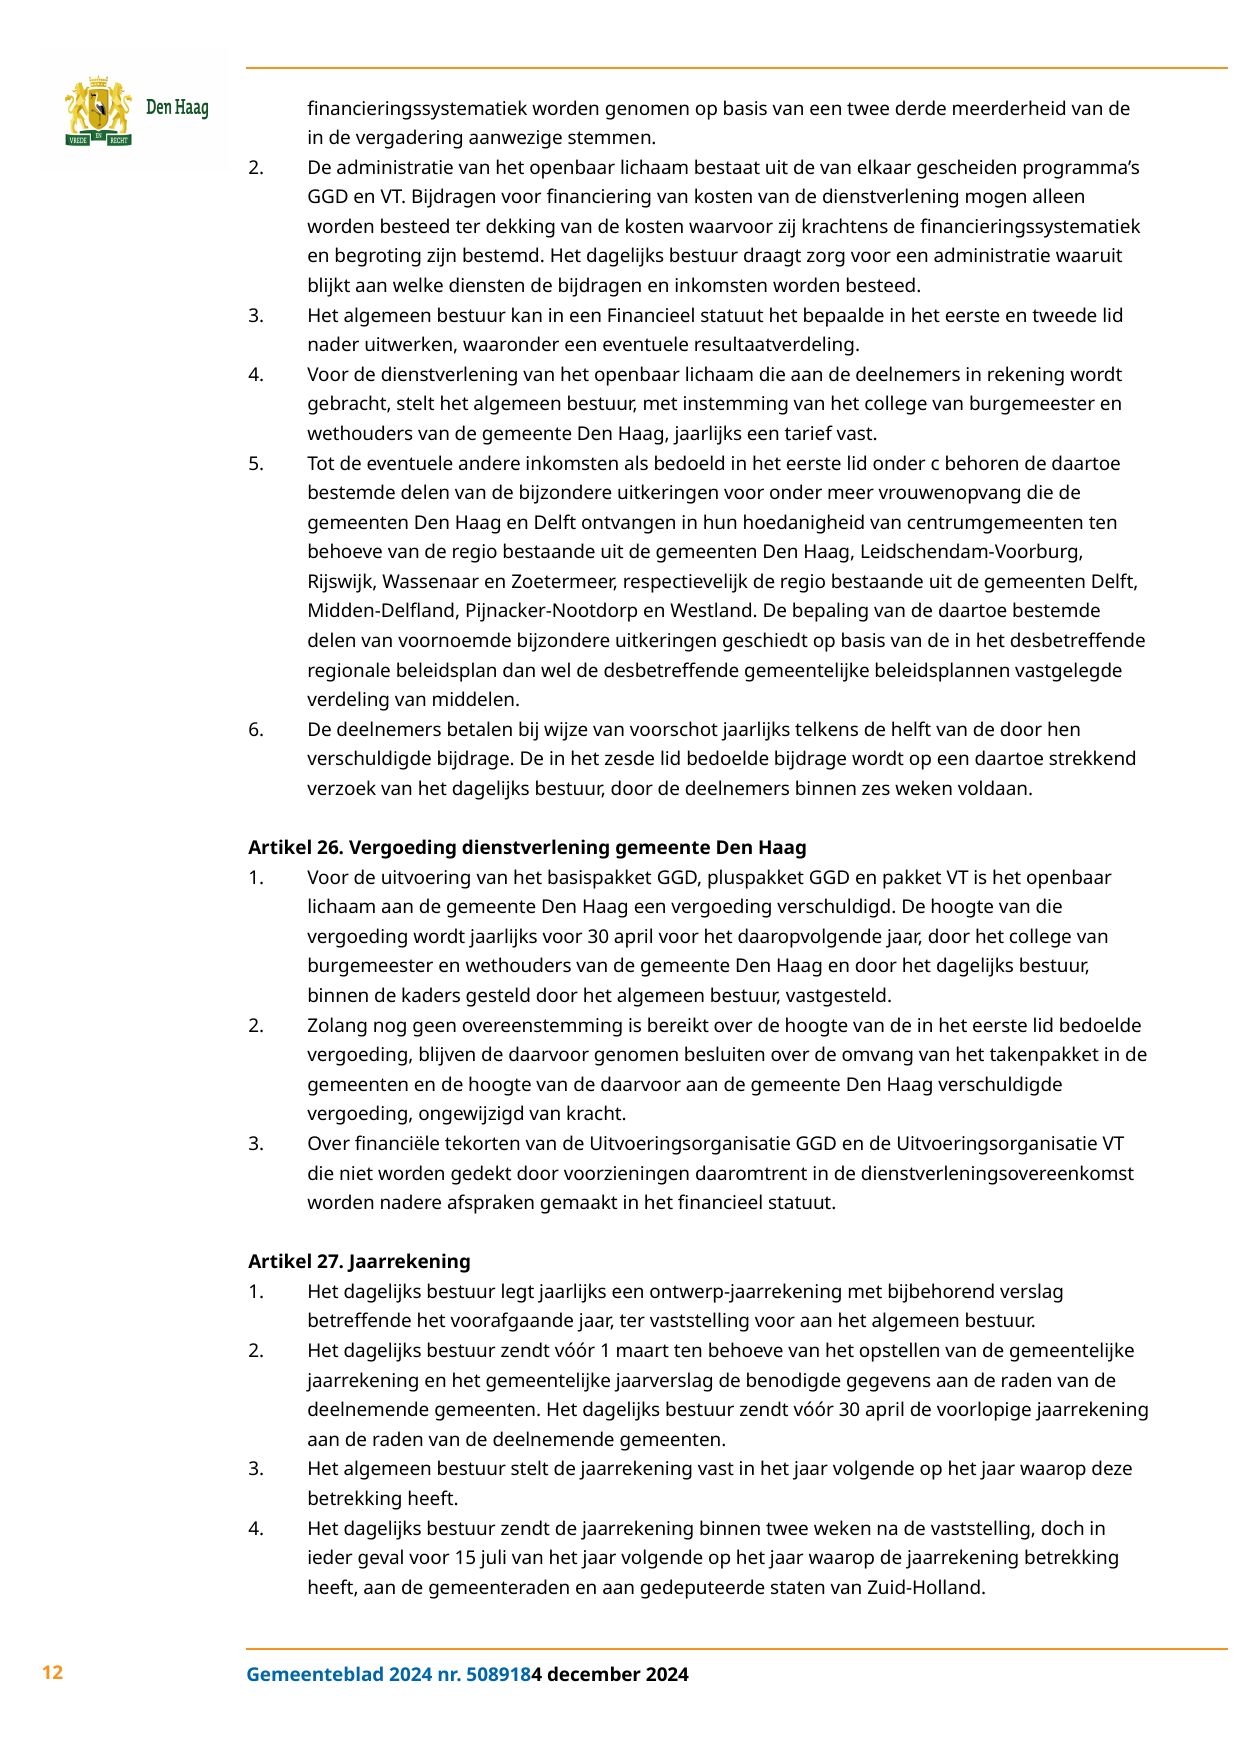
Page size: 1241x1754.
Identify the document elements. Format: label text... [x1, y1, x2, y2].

list Over financiële tekorten van de Uitvoeringsorganisatie GGD en de Uitvoeringsorganisatie VT die niet worden gedekt door voorzieningen daaromtrent in de dienstverleningsovereenkomst worden nadere afspraken gemaakt in het financieel statuut. [248, 1130, 1152, 1215]
list Het dagelijks bestuur legt jaarlijks een ontwerp-jaarrekening met bijbehorend verslag betreffende het voorafgaande jaar, ter vaststelling voor aan het algemeen bestuur. [248, 1278, 1152, 1333]
picture [41, 47, 231, 172]
text Artikel 26. Vergoeding dienstverlening gemeente Den Haag [248, 834, 1152, 860]
list financieringssystematiek worden genomen op basis van een twee derde meerderheid van de in de vergadering aanwezige stemmen. [248, 95, 1152, 150]
text Artikel 27. Jaarrekening [248, 1248, 1152, 1274]
list Voor de dienstverlening van het openbaar lichaam die aan de deelnemers in rekening wordt gebracht, stelt het algemeen bestuur, met instemming van het college van burgemeester en wethouders van de gemeente Den Haag, jaarlijks een tarief vast. [248, 361, 1152, 446]
list De deelnemers betalen bij wijze van voorschot jaarlijks telkens de helft van de door hen verschuldigde bijdrage. De in het zesde lid bedoelde bijdrage wordt op een daartoe strekkend verzoek van het dagelijks bestuur, door de deelnemers binnen zes weken voldaan. [248, 716, 1152, 801]
list Het dagelijks bestuur zendt vóór 1 maart ten behoeve van het opstellen van de gemeentelijke jaarrekening en het gemeentelijke jaarverslag de benodigde gegevens aan de raden van de deelnemende gemeenten. Het dagelijks bestuur zendt vóór 30 april de voorlopige jaarrekening aan de raden van de deelnemende gemeenten. [248, 1337, 1152, 1452]
list Zolang nog geen overeenstemming is bereikt over de hoogte van de in het eerste lid bedoelde vergoeding, blijven de daarvoor genomen besluiten over de omvang van het takenpakket in de gemeenten en de hoogte van de daarvoor aan de gemeente Den Haag verschuldigde vergoeding, ongewijzigd van kracht. [248, 1012, 1152, 1126]
list Tot de eventuele andere inkomsten als bedoeld in het eerste lid onder c behoren de daartoe bestemde delen van de bijzondere uitkeringen voor onder meer vrouwenopvang die de gemeenten Den Haag en Delft ontvangen in hun hoedanigheid van centrumgemeenten ten behoeve van de regio bestaande uit de gemeenten Den Haag, Leidschendam-Voorburg, Rijswijk, Wassenaar en Zoetermeer, respectievelijk de regio bestaande uit de gemeenten Delft, Midden-Delfland, Pijnacker-Nootdorp en Westland. De bepaling van de daartoe bestemde delen van voornoemde bijzondere uitkeringen geschiedt op basis van de in het desbetreffende regionale beleidsplan dan wel de desbetreffende gemeentelijke beleidsplannen vastgelegde verdeling van middelen. [248, 450, 1152, 712]
list Het algemeen bestuur stelt de jaarrekening vast in het jaar volgende op het jaar waarop deze betrekking heeft. [248, 1456, 1152, 1511]
list Het dagelijks bestuur zendt de jaarrekening binnen twee weken na de vaststelling, doch in ieder geval voor 15 juli van het jaar volgende op het jaar waarop de jaarrekening betrekking heeft, aan de gemeenteraden en aan gedeputeerde staten van Zuid-Holland. [248, 1515, 1152, 1600]
list Voor de uitvoering van het basispakket GGD, pluspakket GGD en pakket VT is het openbaar lichaam aan de gemeente Den Haag een vergoeding verschuldigd. De hoogte van die vergoeding wordt jaarlijks voor 30 april voor het daaropvolgende jaar, door het college van burgemeester en wethouders van de gemeente Den Haag en door het dagelijks bestuur, binnen de kaders gesteld door het algemeen bestuur, vastgesteld. [248, 864, 1152, 1008]
list Het algemeen bestuur kan in een Financieel statuut het bepaalde in het eerste en tweede lid nader uitwerken, waaronder een eventuele resultaatverdeling. [248, 302, 1152, 357]
list De administratie van het openbaar lichaam bestaat uit de van elkaar gescheiden programma’s GGD en VT. Bijdragen voor financiering van kosten van de dienstverlening mogen alleen worden besteed ter dekking van de kosten waarvoor zij krachtens de financieringssystematiek en begroting zijn bestemd. Het dagelijks bestuur draagt zorg voor een administratie waaruit blijkt aan welke diensten de bijdragen en inkomsten worden besteed. [248, 154, 1152, 298]
